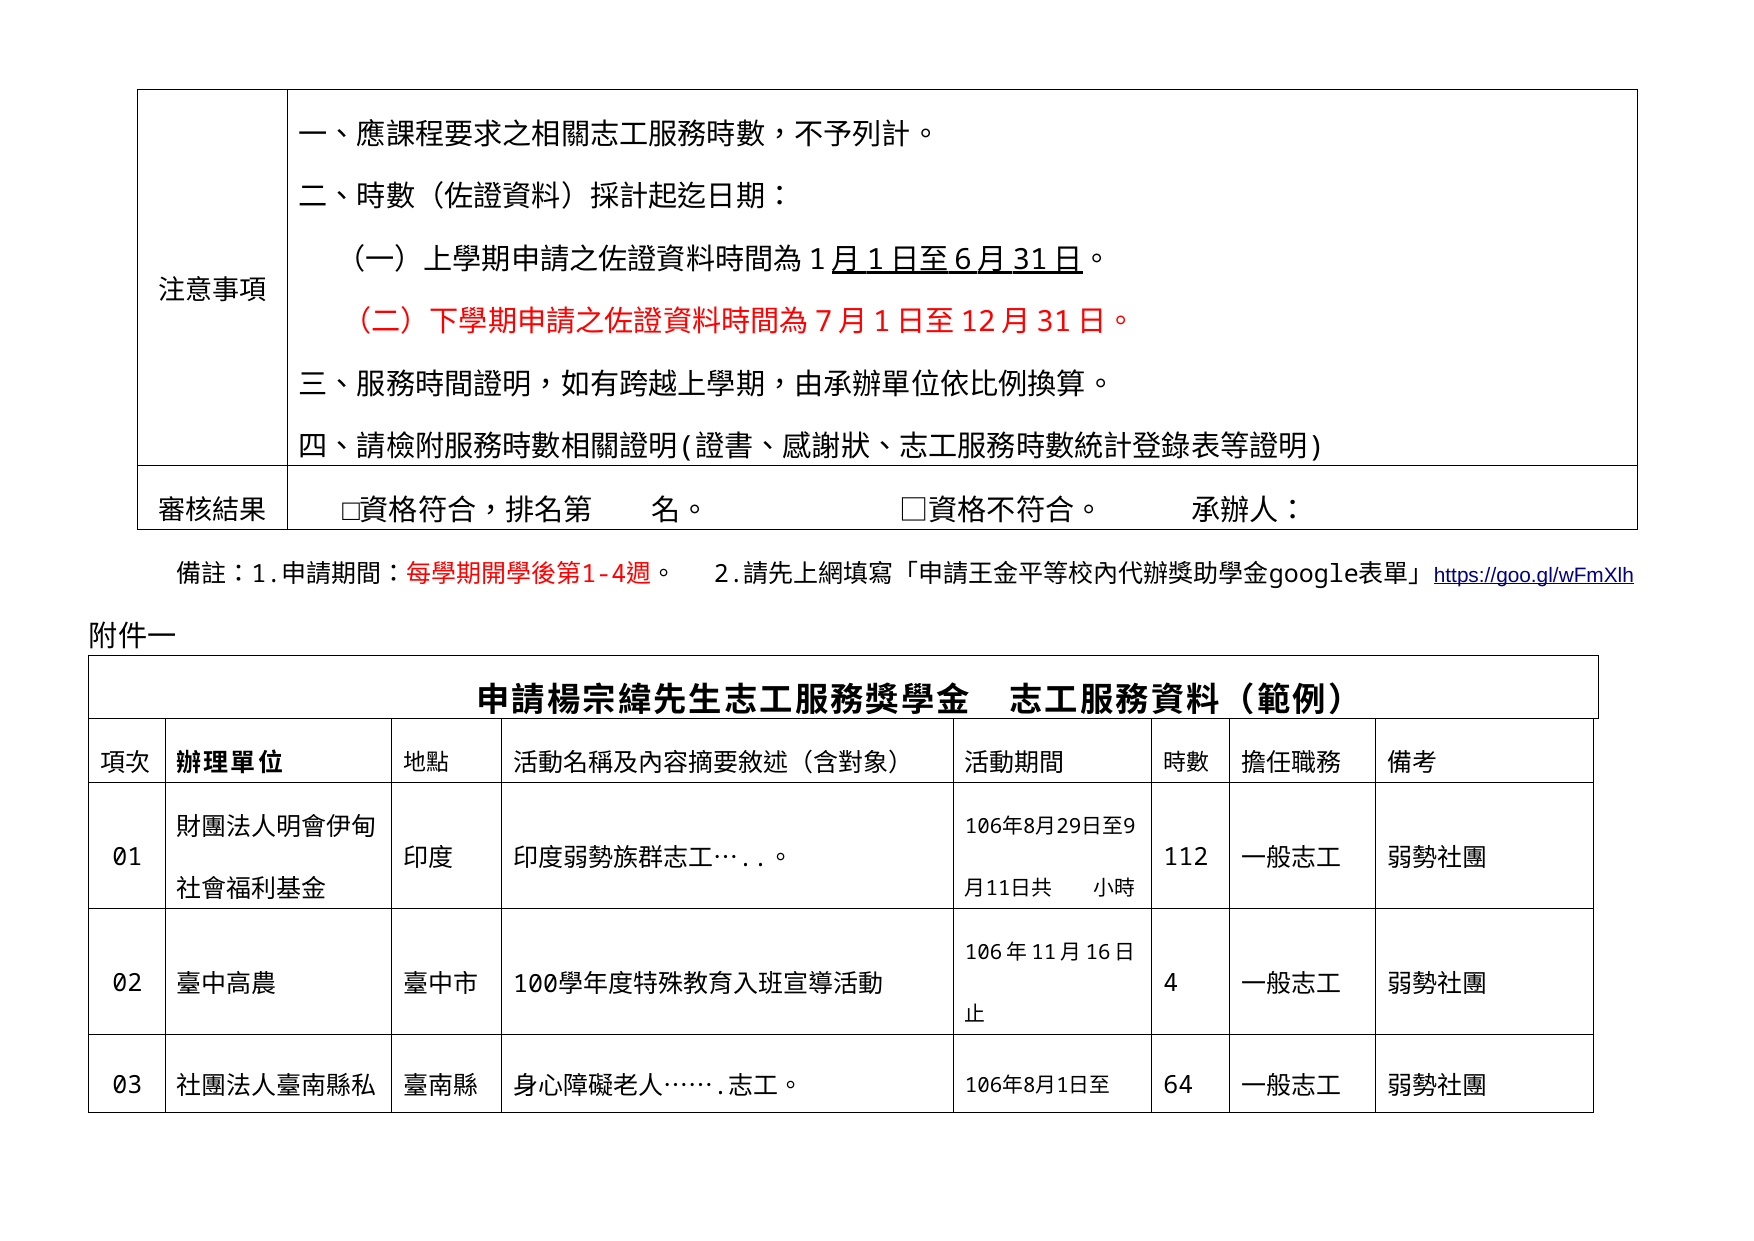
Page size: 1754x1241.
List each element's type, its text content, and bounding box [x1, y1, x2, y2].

table_cell [1594, 908, 1599, 1034]
table_cell 100學年度特殊教育入班宣導活動 [502, 909, 953, 1034]
table_cell 地點 [392, 719, 501, 782]
table_cell 擔任職務 [1230, 719, 1375, 782]
table_cell 弱勢社團 [1376, 909, 1593, 1034]
table_header 申請楊宗緯先生志工服務獎學金 志工服務資料（範例） [89, 656, 1598, 718]
table_cell 106年11月16日止 [954, 909, 1151, 1034]
table_cell 臺中高農 [166, 909, 391, 1034]
table_cell 審核結果 [138, 466, 287, 528]
table_cell 財團法人明會伊甸社會福利基金 [166, 783, 391, 908]
table_cell 02 [89, 909, 165, 1034]
table_cell 印度弱勢族群志工…..。 [502, 783, 953, 908]
table_cell 印度 [392, 783, 501, 908]
table_cell 注意事項 [138, 90, 287, 465]
table_cell 03 [89, 1035, 165, 1112]
table_cell 時數 [1152, 719, 1229, 782]
table_cell 活動期間 [954, 719, 1151, 782]
table_cell 項次 [89, 719, 165, 782]
table_cell 64 [1152, 1035, 1229, 1112]
table_cell 一般志工 [1230, 1035, 1375, 1112]
text 備註：1.申請期間：每學期開學後第1-4週。 2.請先上網填寫「申請王金平等校內代辦獎助學金google表單」https://goo.gl/wFmXlh [89, 529, 1636, 592]
table_cell 01 [89, 783, 165, 908]
table_cell 112 [1152, 783, 1229, 908]
table_cell 4 [1152, 909, 1229, 1034]
table_cell 臺中市 [392, 909, 501, 1034]
table_cell 106年8月1日至 [954, 1035, 1151, 1112]
table_cell 活動名稱及內容摘要敘述（含對象） [502, 719, 953, 782]
table_cell 辦理單位 [166, 719, 391, 782]
table_cell 一般志工 [1230, 783, 1375, 908]
text 附件一 [89, 592, 1636, 654]
table_cell [1594, 1034, 1599, 1112]
table_cell 備考 [1376, 719, 1593, 782]
table_cell 106年8月29日至9月11日共 小時 [954, 783, 1151, 908]
table_cell 弱勢社團 [1376, 1035, 1593, 1112]
table_cell 一、應課程要求之相關志工服務時數，不予列計。 二、時數（佐證資料）採計起迄日期： （一）上學期申請之佐證資料時間為1月1日至6月31日。 （二）下學期申請之佐證資料時間為7月1日至12月31日。 三、服務時間證明，如有跨越上學期，由承辦單位依比例換算。 四、請檢附服務時數相關證明(證書、感謝狀、志工服務時數統計登錄表等證明) [288, 90, 1637, 465]
table_cell 弱勢社團 [1376, 783, 1593, 908]
table_cell 身心障礙老人…….志工。 [502, 1035, 953, 1112]
table_cell 臺南縣 [392, 1035, 501, 1112]
table_cell □資格符合，排名第 名。 □資格不符合。 承辦人： [288, 466, 1637, 528]
table_cell 社團法人臺南縣私 [166, 1035, 391, 1112]
table_cell 一般志工 [1230, 909, 1375, 1034]
table_cell [1594, 782, 1599, 908]
table_cell [1594, 719, 1599, 782]
